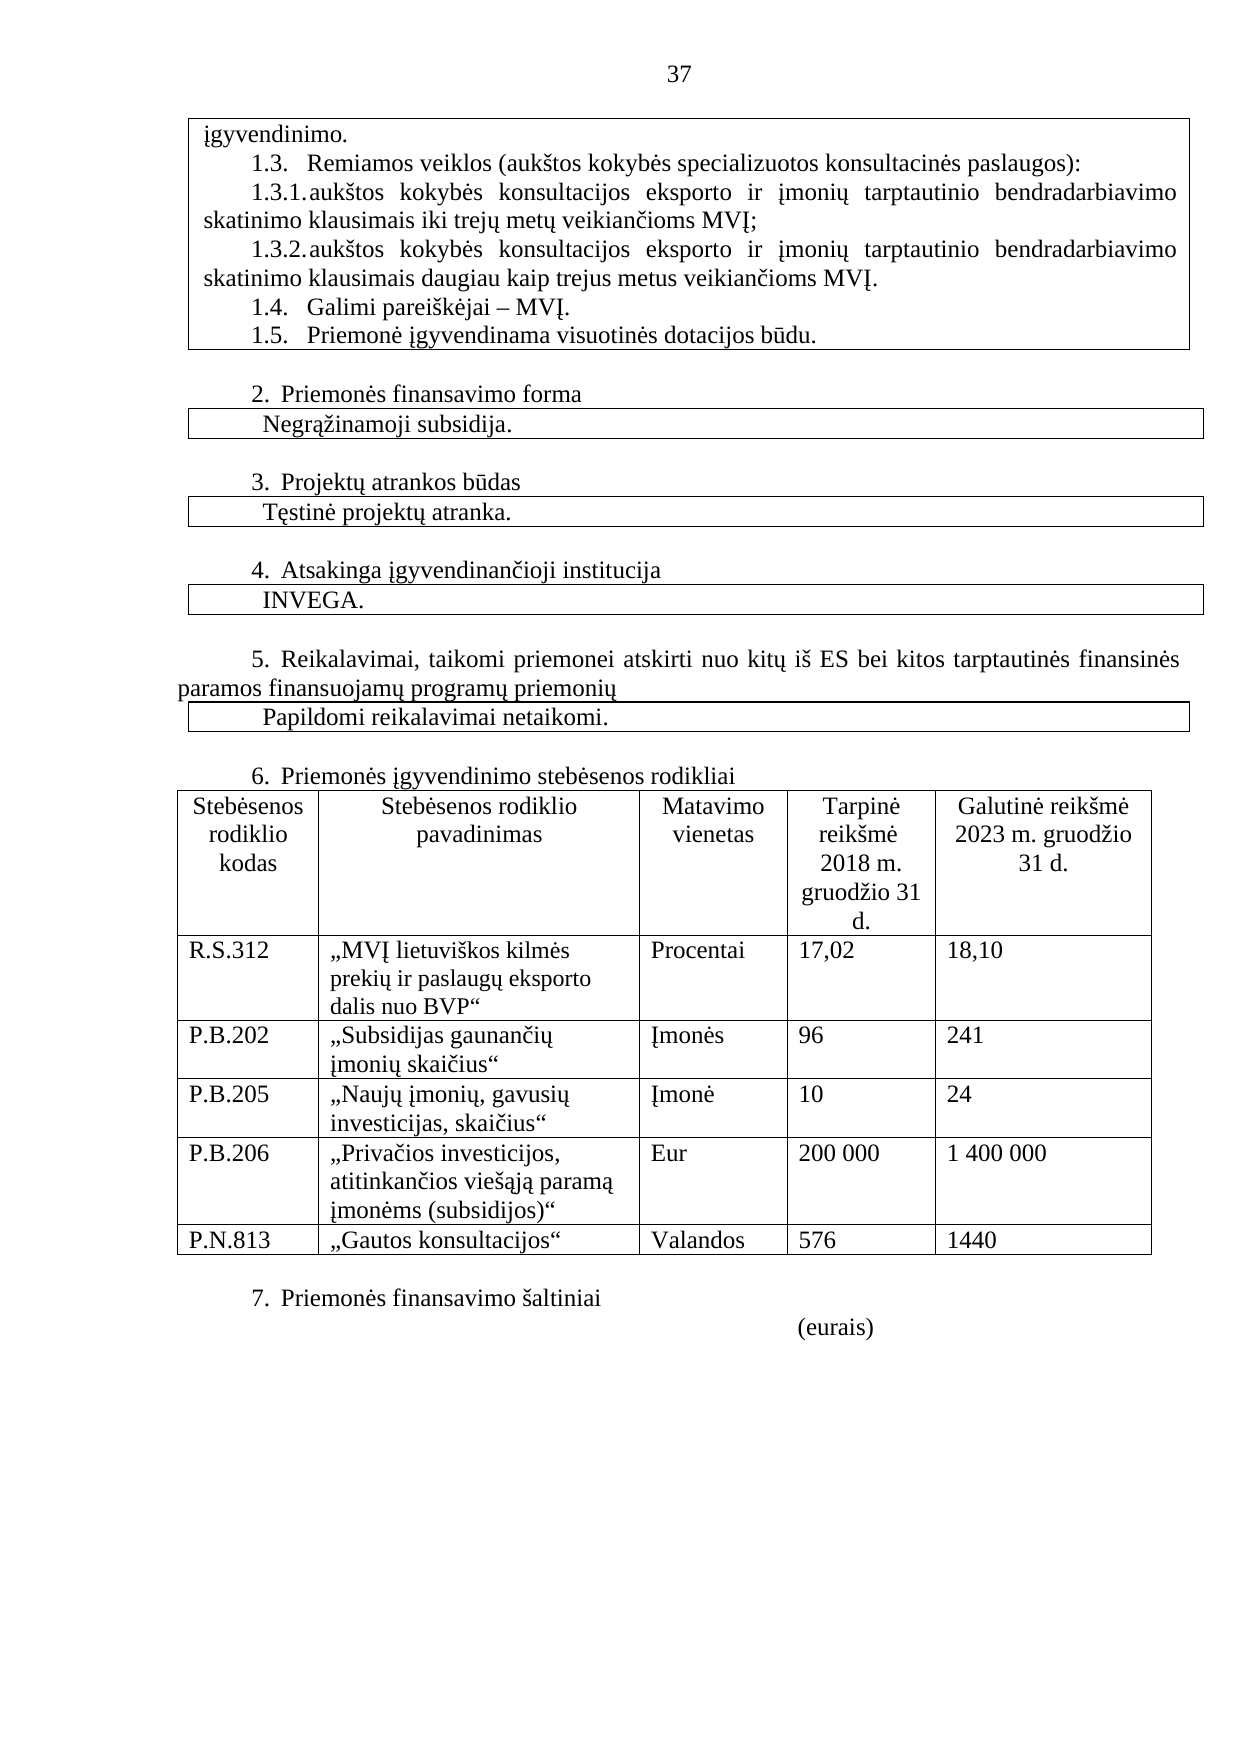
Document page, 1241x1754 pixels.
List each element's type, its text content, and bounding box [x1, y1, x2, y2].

table_cell „Subsidijas gaunančių įmonių skaičius“ [319, 1021, 639, 1078]
table_header Negrąžinamoji subsidija. [189, 409, 1203, 437]
table_cell 24 [936, 1079, 1151, 1137]
table_cell 1 400 000 [936, 1138, 1151, 1224]
table_header Stebėsenos rodiklio kodas [178, 791, 318, 934]
table_cell P.B.205 [178, 1079, 318, 1137]
table_cell 96 [788, 1021, 935, 1078]
table_cell „Naujų įmonių, gavusių investicijas, skaičius“ [319, 1079, 639, 1137]
text 6. Priemonės įgyvendinimo stebėsenos rodikliai [251, 761, 1181, 790]
table_cell „Privačios investicijos, atitinkančios viešąją paramą įmonėms (subsidijos)“ [319, 1138, 639, 1224]
table_cell 10 [788, 1079, 935, 1137]
table_cell Įmonės [640, 1021, 787, 1078]
table_cell 1.4. Galimi pareiškėjai – MVĮ. [189, 292, 1189, 320]
table_header Matavimo vienetas [640, 791, 787, 934]
table_cell „MVĮ lietuviškos kilmės prekių ir paslaugų eksporto dalis nuo BVP“ [319, 936, 639, 1019]
table_cell P.B.206 [178, 1138, 318, 1224]
table_cell 576 [788, 1225, 935, 1254]
table_cell Eur [640, 1138, 787, 1224]
table_cell P.N.813 [178, 1225, 318, 1254]
table_header Stebėsenos rodiklio pavadinimas [319, 791, 639, 934]
table_header Papildomi reikalavimai netaikomi. [189, 703, 1189, 731]
table_header Tarpinė reikšmė 2018 m. gruodžio 31 d. [788, 791, 935, 934]
table_header Tęstinė projektų atranka. [189, 497, 1203, 526]
table_cell 1.3. Remiamos veiklos (aukštos kokybės specializuotos konsultacinės paslaugos): 1.3.1. aukštos kokybės konsultacijos eksporto ir įmonių tarptautinio bendradarbiavimo skatinimo klausimais iki trejų metų veikiančioms MVĮ; 1.3.2. aukštos kokybės konsultacijos eksporto ir įmonių tarptautinio bendradarbiavimo skatinimo klausimais daugiau kaip trejus metus veikiančioms MVĮ. [189, 148, 1189, 292]
table_cell 1440 [936, 1225, 1151, 1254]
table_header INVEGA. [189, 585, 1203, 614]
text 7. Priemonės finansavimo šaltiniai [251, 1283, 1181, 1312]
text 5. Reikalavimai, taikomi priemonei atskirti nuo kitų iš ES bei kitos tarptautinės finansinės paramos finansuojamų programų priemonių [177, 644, 1181, 701]
table_cell 241 [936, 1021, 1151, 1078]
table_cell „Gautos konsultacijos“ [319, 1225, 639, 1254]
table_cell R.S.312 [178, 936, 318, 1019]
table_cell 18,10 [936, 936, 1151, 1019]
text 3. Projektų atrankos būdas [251, 467, 1181, 496]
table_cell 200 000 [788, 1138, 935, 1224]
text (eurais) [797, 1312, 904, 1341]
table_cell Procentai [640, 936, 787, 1019]
text 4. Atsakinga įgyvendinančioji institucija [251, 556, 1181, 584]
table_cell 17,02 [788, 936, 935, 1019]
table_cell Įmonė [640, 1079, 787, 1137]
table_cell Valandos [640, 1225, 787, 1254]
table_cell 1.5. Priemonė įgyvendinama visuotinės dotacijos būdu. [189, 320, 1189, 349]
text 2. Priemonės finansavimo forma [251, 379, 1181, 408]
table_header įgyvendinimo. [189, 119, 1189, 148]
table_cell P.B.202 [178, 1021, 318, 1078]
table_header Galutinė reikšmė 2023 m. gruodžio 31 d. [936, 791, 1151, 934]
